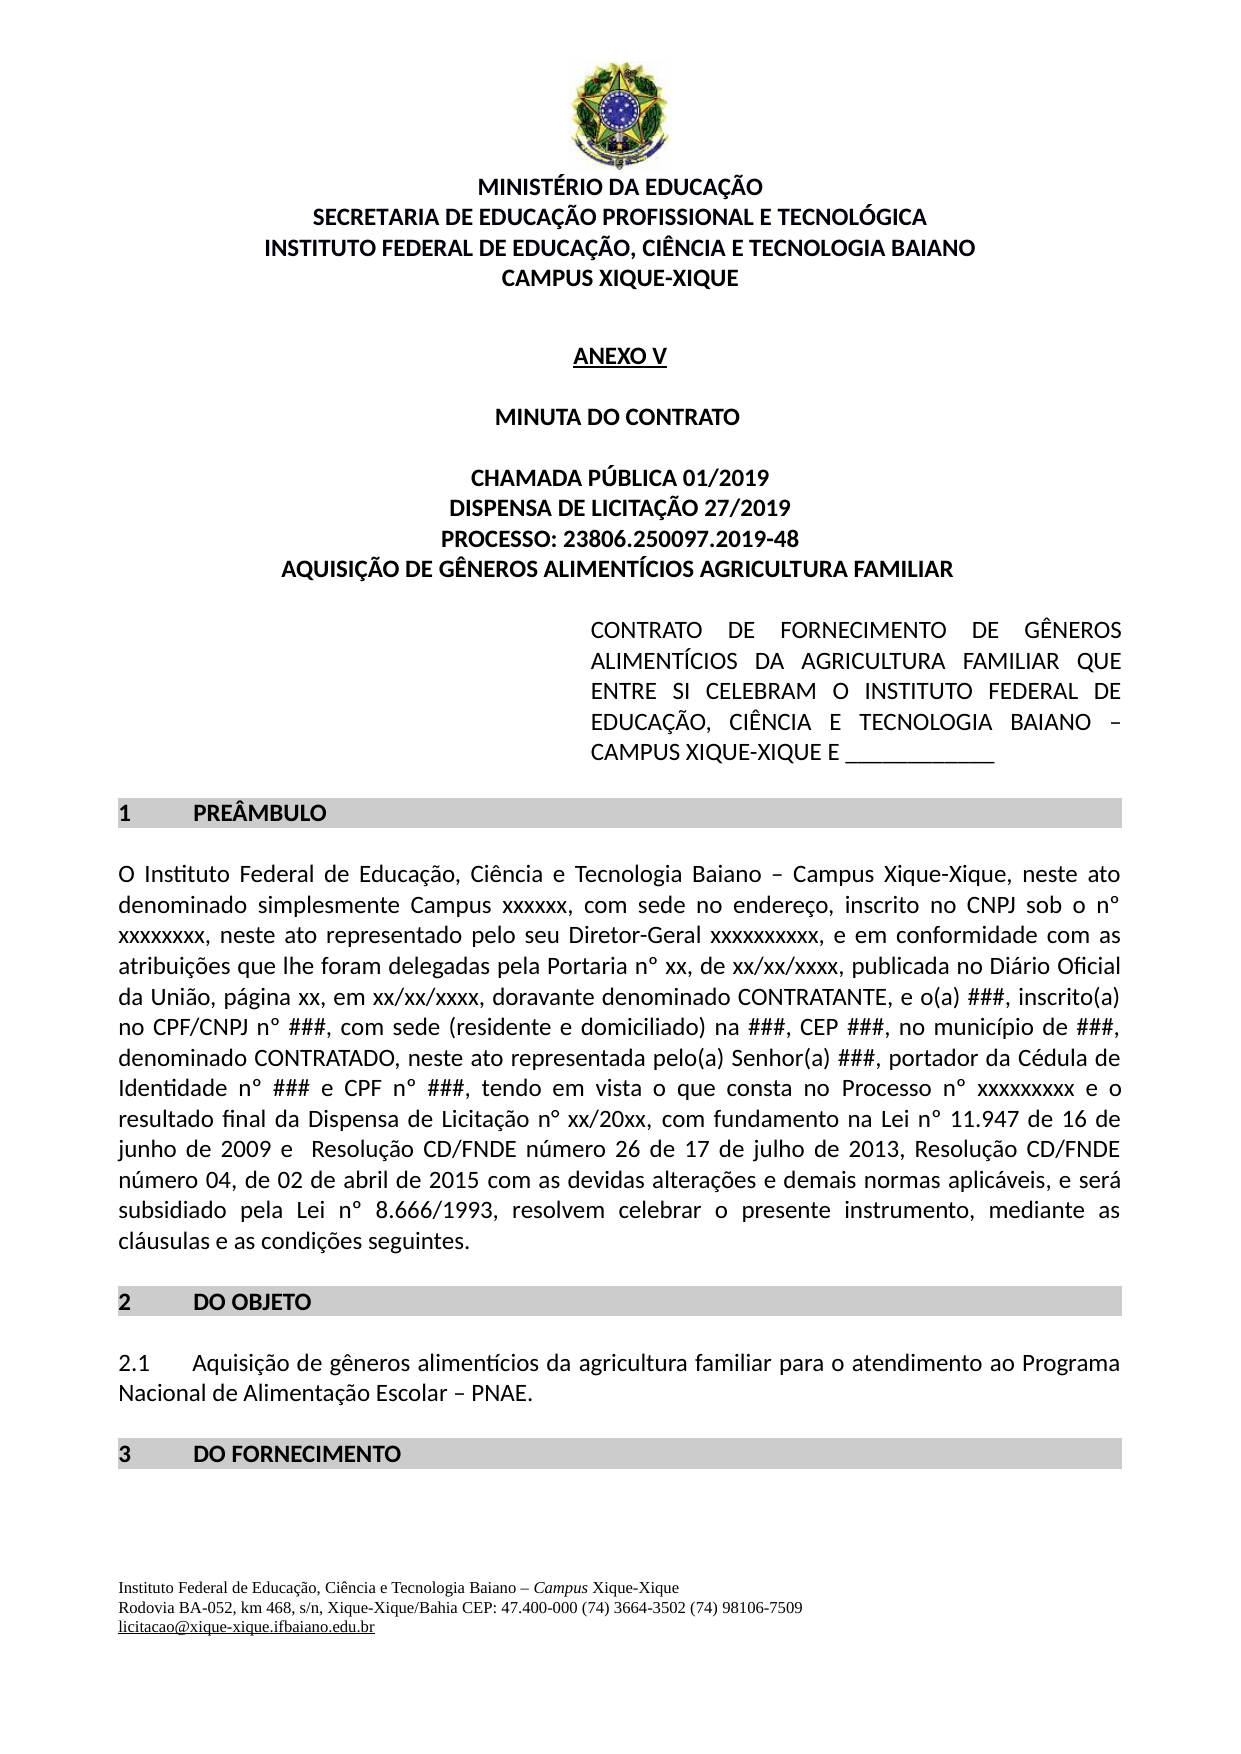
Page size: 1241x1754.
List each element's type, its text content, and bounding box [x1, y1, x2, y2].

text CHAMADA PÚBLICA 01/2019 [118, 462, 1122, 492]
subtitle PREÂMBULO [118, 798, 1122, 828]
picture [568, 61, 672, 171]
list Aquisição de gêneros alimentícios da agricultura familiar para o atendimento ao Programa Nacional de Alimentação Escolar – PNAE. [118, 1347, 1122, 1408]
subtitle DO OBJETO [118, 1286, 1122, 1316]
text CONTRATO DE FORNECIMENTO DE GÊNEROS ALIMENTÍCIOS DA AGRICULTURA FAMILIAR QUE ENTRE SI CELEBRAM O INSTITUTO FEDERAL DE EDUCAÇÃO, CIÊNCIA E TECNOLOGIA BAIANO – CAMPUS XIQUE-XIQUE E ____________ [591, 614, 1122, 767]
subtitle DO FORNECIMENTO [118, 1438, 1122, 1469]
subtitle ANEXO V [118, 340, 1122, 370]
text AQUISIÇÃO DE GÊNEROS ALIMENTÍCIOS AGRICULTURA FAMILIAR [118, 553, 1122, 584]
text O Instituto Federal de Educação, Ciência e Tecnologia Baiano – Campus Xique-Xique, neste ato denominado simplesmente Campus xxxxxx, com sede no endereço, inscrito no CNPJ sob o nº xxxxxxxx, neste ato representado pelo seu Diretor-Geral xxxxxxxxxx, e em conformidade com as atribuições que lhe foram delegadas pela Portaria nº xx, de xx/xx/xxxx, publicada no Diário Oficial da União, página xx, em xx/xx/xxxx, doravante denominado CONTRATANTE, e o(a) ###, inscrito(a) no CPF/CNPJ nº ###, com sede (residente e domiciliado) na ###, CEP ###, no município de ###, denominado CONTRATADO, neste ato representada pelo(a) Senhor(a) ###, portador da Cédula de Identidade nº ### e CPF nº ###, tendo em vista o que consta no Processo nº xxxxxxxxx e o resultado final da Dispensa de Licitação n° xx/20xx, com fundamento na Lei nº 11.947 de 16 de junho de 2009 e Resolução CD/FNDE número 26 de 17 de julho de 2013, Resolução CD/FNDE número 04, de 02 de abril de 2015 com as devidas alterações e demais normas aplicáveis, e será subsidiado pela Lei nº 8.666/1993, resolvem celebrar o presente instrumento, mediante as cláusulas e as condições seguintes. [118, 859, 1122, 1255]
text PROCESSO: 23806.250097.2019-48 [118, 523, 1122, 553]
text DISPENSA DE LICITAÇÃO 27/2019 [118, 492, 1122, 523]
text MINUTA DO CONTRATO [118, 401, 1122, 431]
